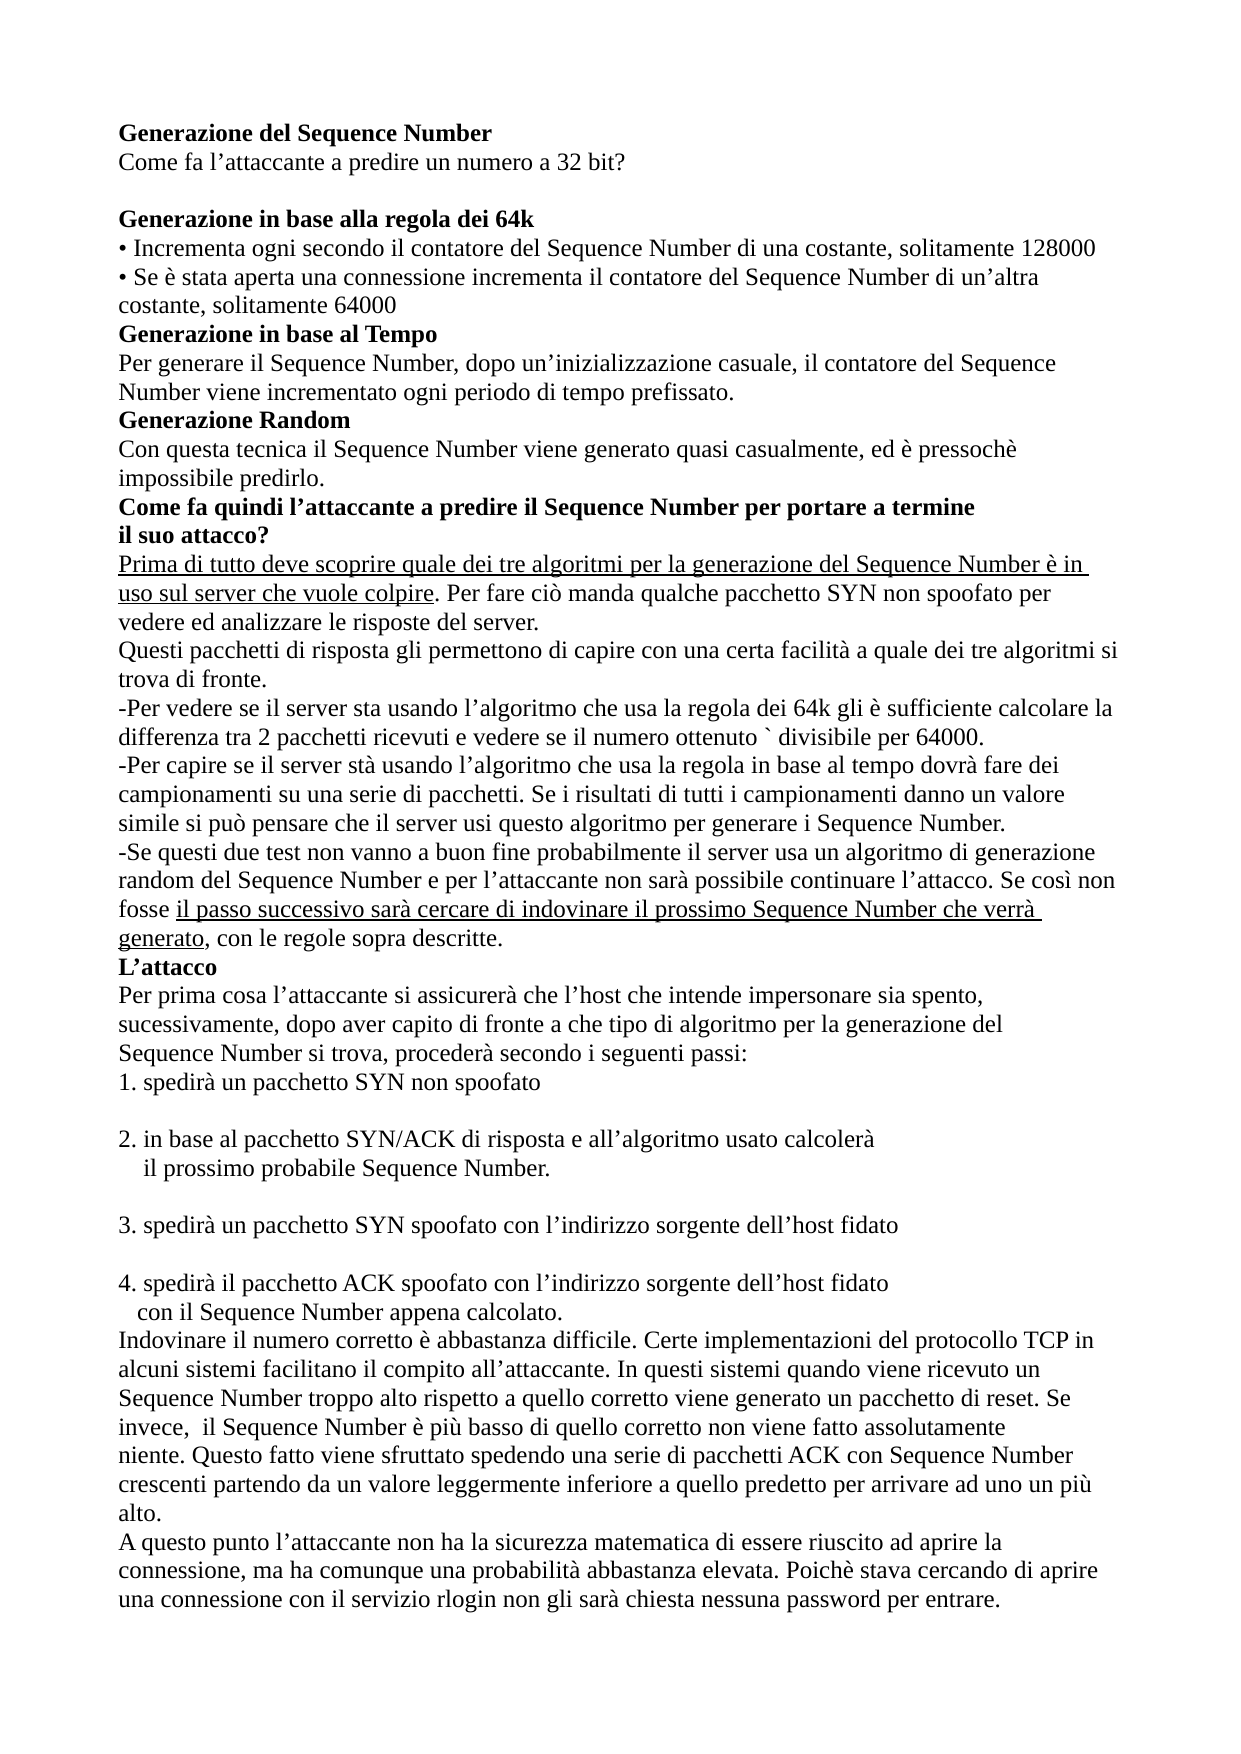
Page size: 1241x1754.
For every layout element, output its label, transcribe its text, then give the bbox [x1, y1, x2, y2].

text A questo punto l’attaccante non ha la sicurezza matematica di essere riuscito ad aprire la connessione, ma ha comunque una probabilità abbastanza elevata. Poichè stava cercando di aprire una connessione con il servizio rlogin non gli sarà chiesta nessuna password per entrare. [118, 1527, 1122, 1613]
text Prima di tutto deve scoprire quale dei tre algoritmi per la generazione del Sequence Number è in uso sul server che vuole colpire. Per fare ciò manda qualche pacchetto SYN non spoofato per vedere ed analizzare le risposte del server. [118, 549, 1122, 636]
text Per prima cosa l’attaccante si assicurerà che l’host che intende impersonare sia spento, sucessivamente, dopo aver capito di fronte a che tipo di algoritmo per la generazione del [118, 981, 1122, 1038]
text il prossimo probabile Sequence Number. [118, 1153, 1122, 1182]
text Per generare il Sequence Number, dopo un’inizializzazione casuale, il contatore del Sequence Number viene incrementato ogni periodo di tempo prefissato. [118, 348, 1122, 406]
text • Incrementa ogni secondo il contatore del Sequence Number di una costante, solitamente 128000 [118, 233, 1122, 262]
text L’attacco [118, 952, 1122, 981]
text il suo attacco? [118, 521, 1122, 549]
text Generazione in base al Tempo [118, 319, 1122, 348]
text niente. Questo fatto viene sfruttato spedendo una serie di pacchetti ACK con Sequence Number crescenti partendo da un valore leggermente inferiore a quello predetto per arrivare ad uno un più alto. [118, 1441, 1122, 1527]
text Generazione del Sequence Number [118, 118, 1122, 147]
text 4. spedirà il pacchetto ACK spoofato con l’indirizzo sorgente dell’host fidato [118, 1268, 1122, 1297]
text Generazione in base alla regola dei 64k [118, 204, 1122, 233]
text • Se è stata aperta una connessione incrementa il contatore del Sequence Number di un’altra costante, solitamente 64000 [118, 262, 1122, 319]
text Sequence Number si trova, procederà secondo i seguenti passi: [118, 1038, 1122, 1067]
text -Se questi due test non vanno a buon fine probabilmente il server usa un algoritmo di generazione random del Sequence Number e per l’attaccante non sarà possibile continuare l’attacco. Se così non fosse il passo successivo sarà cercare di indovinare il prossimo Sequence Number che verrà generato, con le regole sopra descritte. [118, 837, 1122, 952]
text 3. spedirà un pacchetto SYN spoofato con l’indirizzo sorgente dell’host fidato [118, 1211, 1122, 1239]
text 1. spedirà un pacchetto SYN non spoofato [118, 1067, 1122, 1096]
text Questi pacchetti di risposta gli permettono di capire con una certa facilità a quale dei tre algoritmi si trova di fronte. [118, 636, 1122, 693]
text Come fa quindi l’attaccante a predire il Sequence Number per portare a termine [118, 492, 1122, 521]
text Con questa tecnica il Sequence Number viene generato quasi casualmente, ed è pressochè impossibile predirlo. [118, 434, 1122, 492]
text Come fa l’attaccante a predire un numero a 32 bit? [118, 147, 1122, 176]
text Generazione Random [118, 406, 1122, 434]
text -Per vedere se il server sta usando l’algoritmo che usa la regola dei 64k gli è sufficiente calcolare la differenza tra 2 pacchetti ricevuti e vedere se il numero ottenuto ` divisibile per 64000. [118, 693, 1122, 751]
text 2. in base al pacchetto SYN/ACK di risposta e all’algoritmo usato calcolerà [118, 1124, 1122, 1153]
text con il Sequence Number appena calcolato. [118, 1297, 1122, 1326]
text -Per capire se il server stà usando l’algoritmo che usa la regola in base al tempo dovrà fare dei campionamenti su una serie di pacchetti. Se i risultati di tutti i campionamenti danno un valore simile si può pensare che il server usi questo algoritmo per generare i Sequence Number. [118, 751, 1122, 837]
text Indovinare il numero corretto è abbastanza difficile. Certe implementazioni del protocollo TCP in alcuni sistemi facilitano il compito all’attaccante. In questi sistemi quando viene ricevuto un Sequence Number troppo alto rispetto a quello corretto viene generato un pacchetto di reset. Se invece, il Sequence Number è più basso di quello corretto non viene fatto assolutamente [118, 1326, 1122, 1441]
